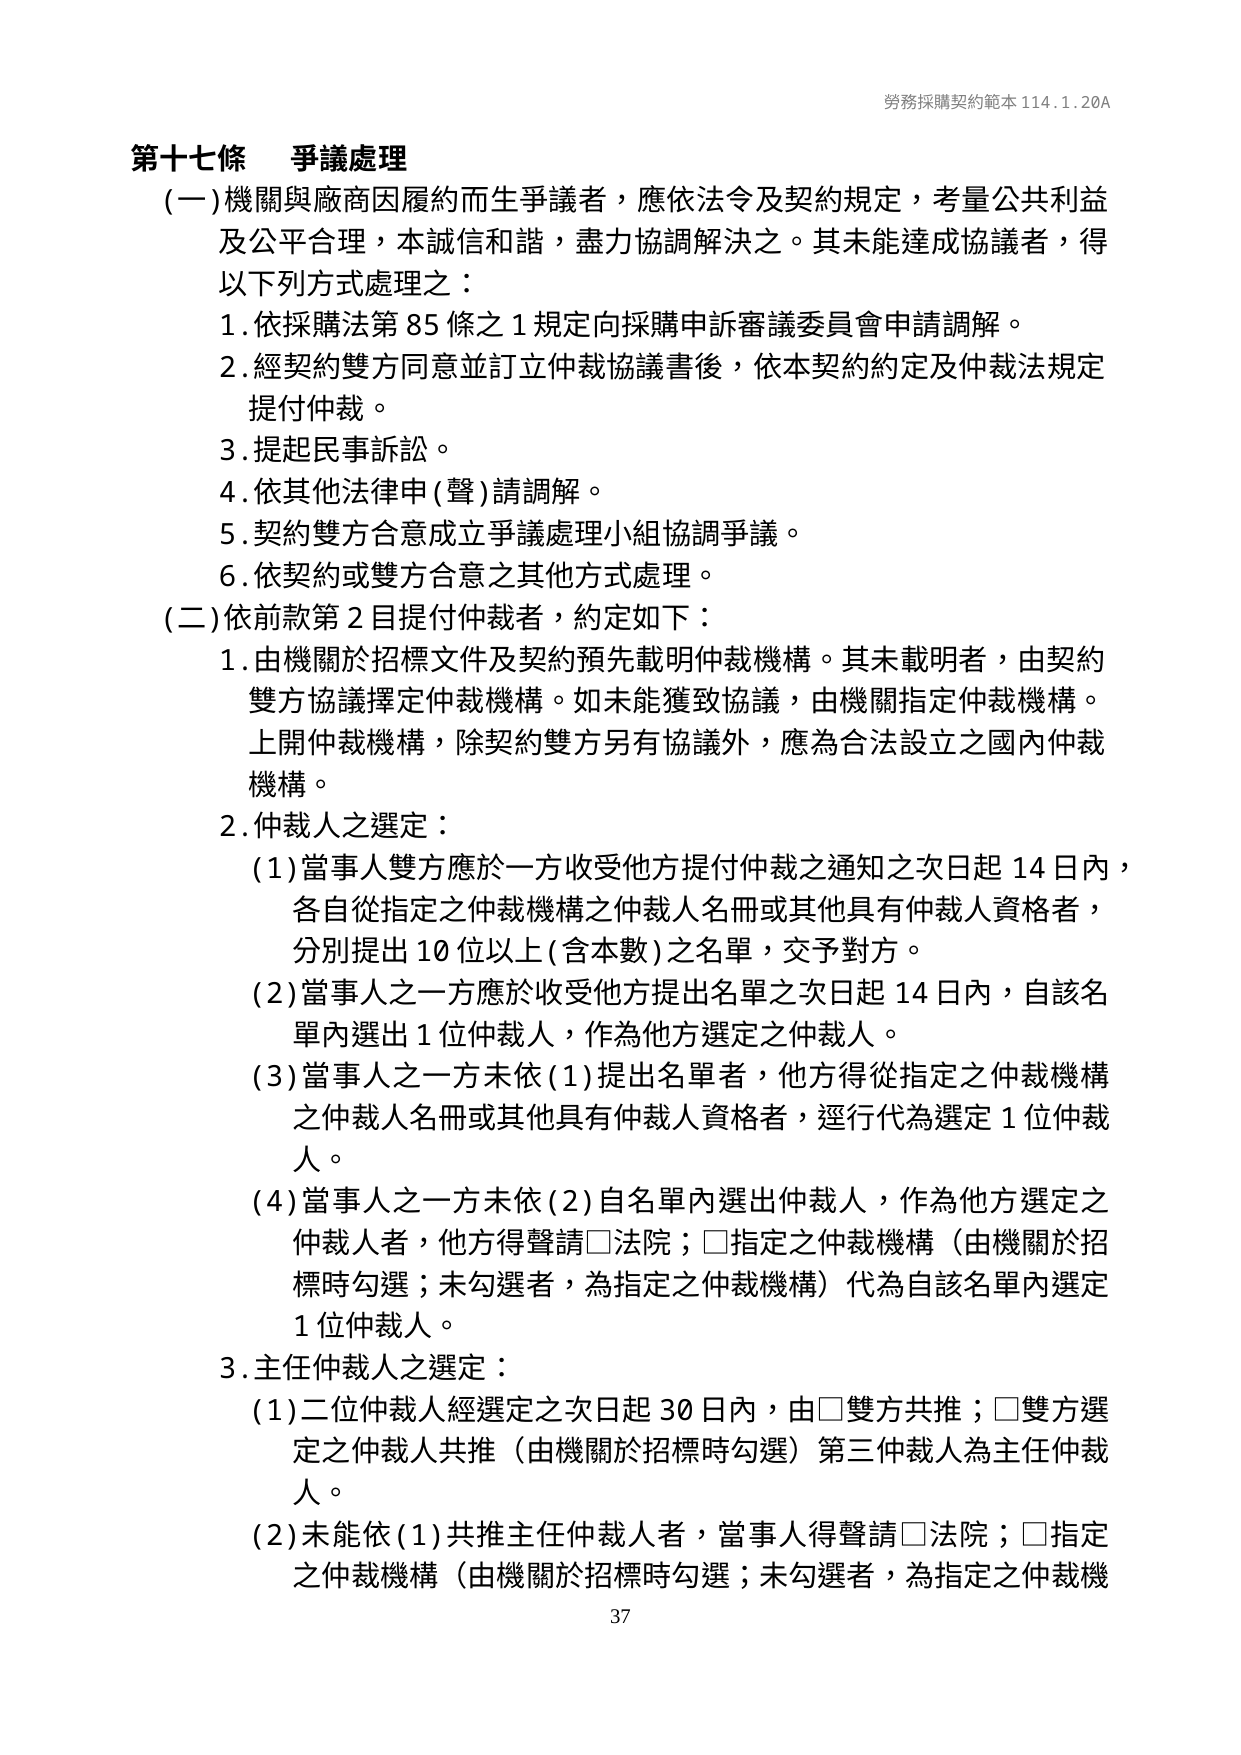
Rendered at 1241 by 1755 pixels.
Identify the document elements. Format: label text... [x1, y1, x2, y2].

text (一)機關與廠商因履約而生爭議者，應依法令及契約規定，考量公共利益及公平合理，本誠信和諧，盡力協調解決之。其未能達成協議者，得以下列方式處理之： [159, 177, 1110, 302]
text (2)未能依(1)共推主任仲裁人者，當事人得聲請□法院；□指定之仲裁機構（由機關於招標時勾選；未勾選者，為指定之仲裁機 [248, 1512, 1110, 1595]
text 6.依契約或雙方合意之其他方式處理。 [218, 553, 1108, 595]
text 3.主任仲裁人之選定： [218, 1345, 1108, 1387]
text (4)當事人之一方未依(2)自名單內選出仲裁人，作為他方選定之仲裁人者，他方得聲請□法院；□指定之仲裁機構（由機關於招標時勾選；未勾選者，為指定之仲裁機構）代為自該名單內選定1位仲裁人。 [248, 1178, 1110, 1345]
text (2)當事人之一方應於收受他方提出名單之次日起14日內，自該名單內選出1位仲裁人，作為他方選定之仲裁人。 [248, 970, 1110, 1053]
text 4.依其他法律申(聲)請調解。 [218, 469, 1108, 511]
text 第十七條 爭議處理 [130, 136, 1110, 177]
text 5.契約雙方合意成立爭議處理小組協調爭議。 [218, 511, 1110, 553]
text (1)二位仲裁人經選定之次日起30日內，由□雙方共推；□雙方選定之仲裁人共推（由機關於招標時勾選）第三仲裁人為主任仲裁人。 [248, 1387, 1110, 1512]
text 1.依採購法第85條之1規定向採購申訴審議委員會申請調解。 [218, 302, 1108, 344]
text 2.仲裁人之選定： [218, 803, 1108, 845]
text 3.提起民事訴訟。 [218, 427, 1108, 469]
text 1.由機關於招標文件及契約預先載明仲裁機構。其未載明者，由契約雙方協議擇定仲裁機構。如未能獲致協議，由機關指定仲裁機構。上開仲裁機構，除契約雙方另有協議外，應為合法設立之國內仲裁機構。 [218, 637, 1108, 803]
text (二)依前款第2目提付仲裁者，約定如下： [159, 595, 1110, 637]
text 2.經契約雙方同意並訂立仲裁協議書後，依本契約約定及仲裁法規定提付仲裁。 [218, 344, 1108, 427]
text (1)當事人雙方應於一方收受他方提付仲裁之通知之次日起14日內，各自從指定之仲裁機構之仲裁人名冊或其他具有仲裁人資格者，分別提出10位以上(含本數)之名單，交予對方。 [248, 845, 1110, 970]
text (3)當事人之一方未依(1)提出名單者，他方得從指定之仲裁機構之仲裁人名冊或其他具有仲裁人資格者，逕行代為選定1位仲裁人。 [248, 1053, 1110, 1178]
